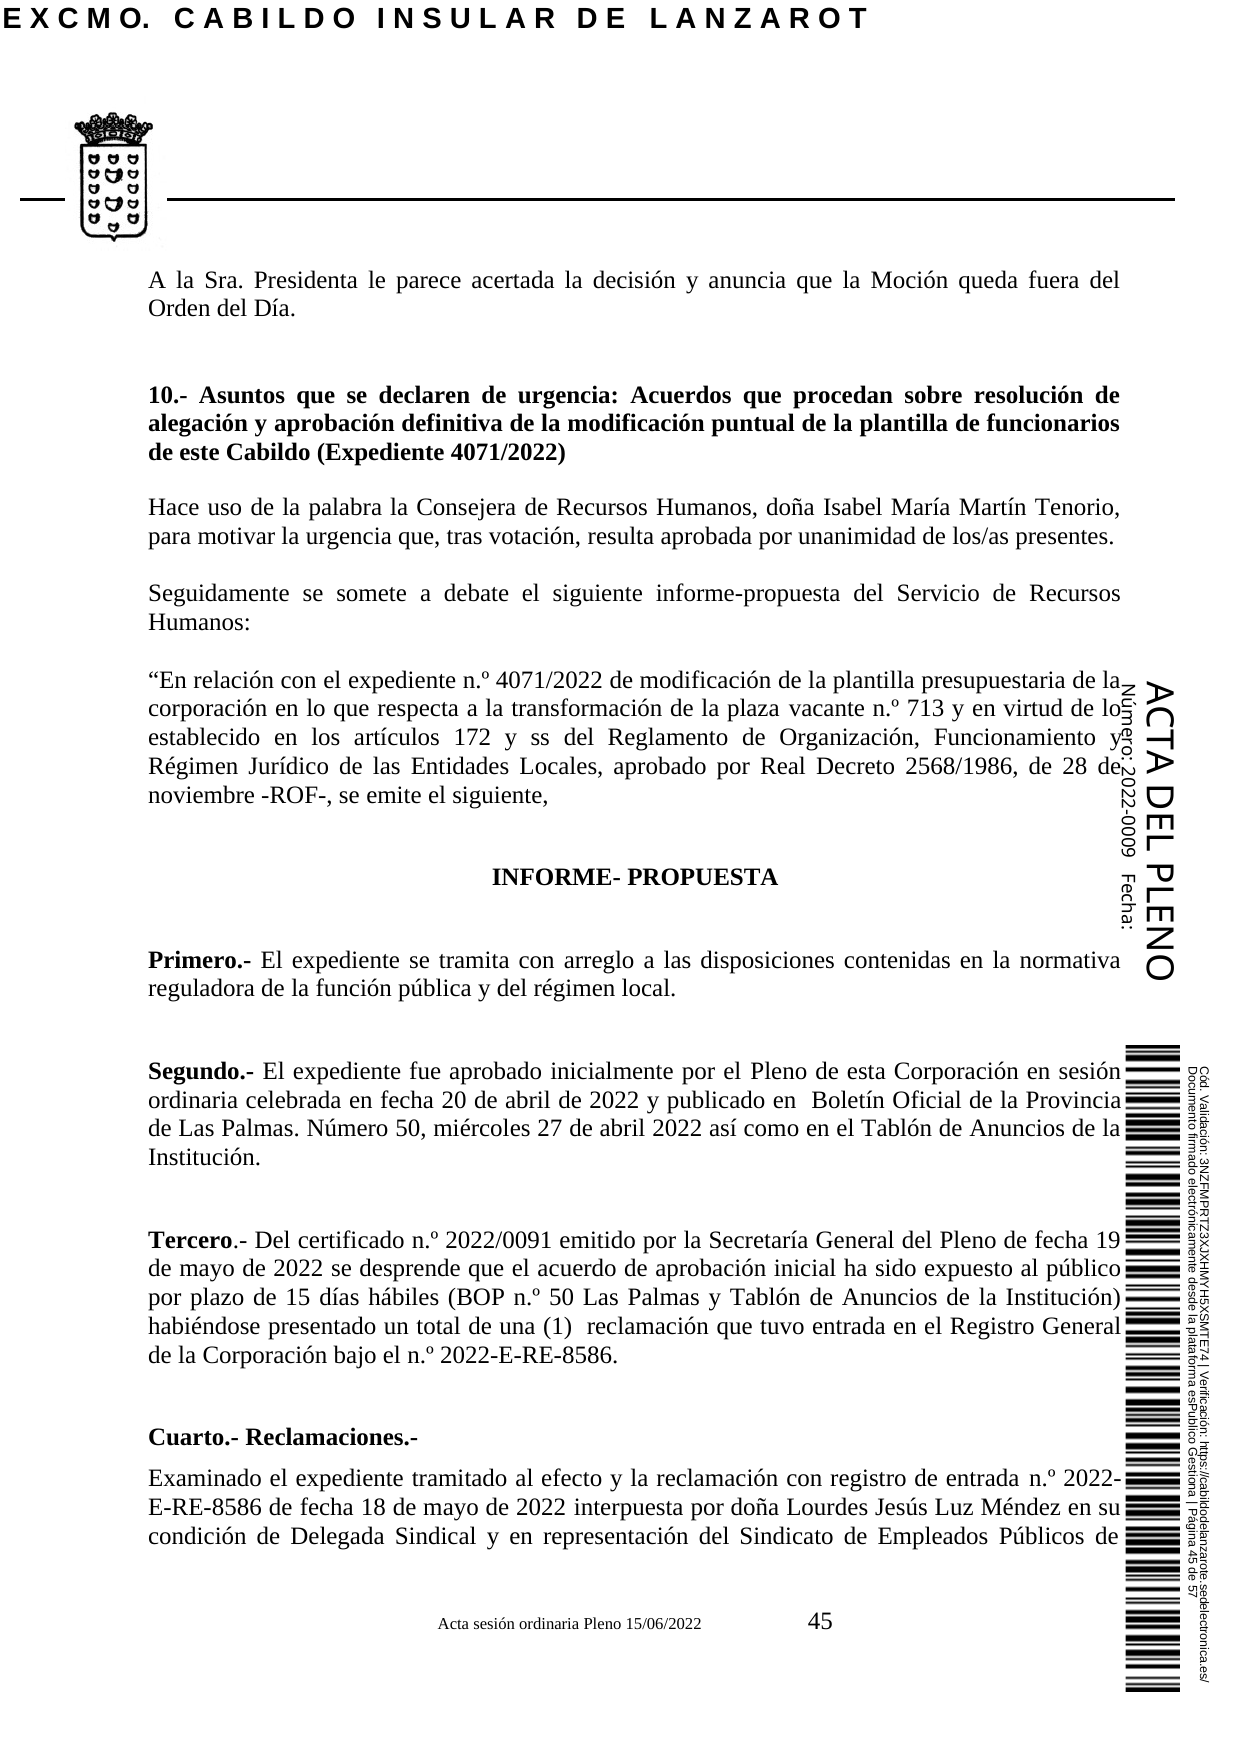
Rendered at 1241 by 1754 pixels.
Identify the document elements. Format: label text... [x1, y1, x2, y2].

text Cód. Validación: 3NZFMPRTZ3XJXHMYH5XSMTE74 | Verificación: https://cabildodelanzarote.sedelectronica.es/ Documento firmado electrónicamente desde la plataforma esPublico Gestiona | Página 45 de 57 [1186, 1066, 1211, 1693]
text Seguidamente se somete a debate el siguiente informe-propuesta del Servicio de Recursos Humanos: [148, 578, 1121, 636]
text A la Sra. Presidenta le parece acertada la decisión y anuncia que la Moción queda fuera del Orden del Día. [148, 265, 1121, 322]
text Acta sesión ordinaria Pleno 15/06/2022 45 [40, 1606, 1125, 1635]
text Número: 2022-0009 Fecha: 05/08/2022 [1117, 683, 1140, 862]
text Número: 2022-0009 Fecha: 05/08/2022 [1117, 891, 1140, 1027]
text Hace uso de la palabra la Consejera de Recursos Humanos, doña Isabel María Martín Tenorio, para motivar la urgencia que, tras votación, resulta aprobada por unanimidad de los/as presentes. [148, 492, 1121, 550]
text Primero.- El expediente se tramita con arreglo a las disposiciones contenidas en la normativa reguladora de la función pública y del régimen local. [148, 945, 1122, 1002]
picture [1125, 1045, 1180, 1692]
subtitle Cuarto.- Reclamaciones.- [148, 1422, 1125, 1451]
text Tercero.- Del certificado n.º 2022/0091 emitido por la Secretaría General del Pleno de fecha 19 de mayo de 2022 se desprende que el acuerdo de aprobación inicial ha sido expuesto al público por plazo de 15 días hábiles (BOP n.º 50 Las Palmas y Tablón de Anuncios de la Institución) habiéndose presentado un total de una (1) reclamación que tuvo entrada en el Registro General de la Corporación bajo el n.º 2022-E-RE-8586. [148, 1225, 1122, 1368]
text ACTA DEL PLENO [1140, 681, 1183, 862]
picture [65, 96, 167, 251]
text Segundo.- El expediente fue aprobado inicialmente por el Pleno de esta Corporación en sesión ordinaria celebrada en fecha 20 de abril de 2022 y publicado en Boletín Oficial de la Provincia de Las Palmas. Número 50, miércoles 27 de abril 2022 así como en el Tablón de Anuncios de la Institución. [148, 1056, 1122, 1171]
text Examinado el expediente tramitado al efecto y la reclamación con registro de entrada n.º 2022- E-RE-8586 de fecha 18 de mayo de 2022 interpuesta por doña Lourdes Jesús Luz Méndez en su condición de Delegada Sindical y en representación del Sindicato de Empleados Públicos de [148, 1463, 1122, 1550]
subtitle [1211, 1422, 1230, 1451]
text ACTA DEL PLENO [1140, 891, 1183, 1027]
subtitle 10.- Asuntos que se declaren de urgencia: Acuerdos que procedan sobre resolución de alegación y aprobación definitiva de la modificación puntual de la plantilla de funcionarios de este Cabildo (Expediente 4071/2022) [148, 380, 1121, 466]
text “En relación con el expediente n.º 4071/2022 de modificación de la plantilla presupuestaria de la corporación en lo que respecta a la transformación de la plaza vacante n.º 713 y en virtud de lo establecido en los artículos 172 y ss del Reglamento de Organización, Funcionamiento y Régimen Jurídico de las Entidades Locales, aprobado por Real Decreto 2568/1986, de 28 de noviembre -ROF-, se emite el siguiente, [148, 665, 1122, 808]
subtitle INFORME- PROPUESTA [40, 862, 1230, 891]
